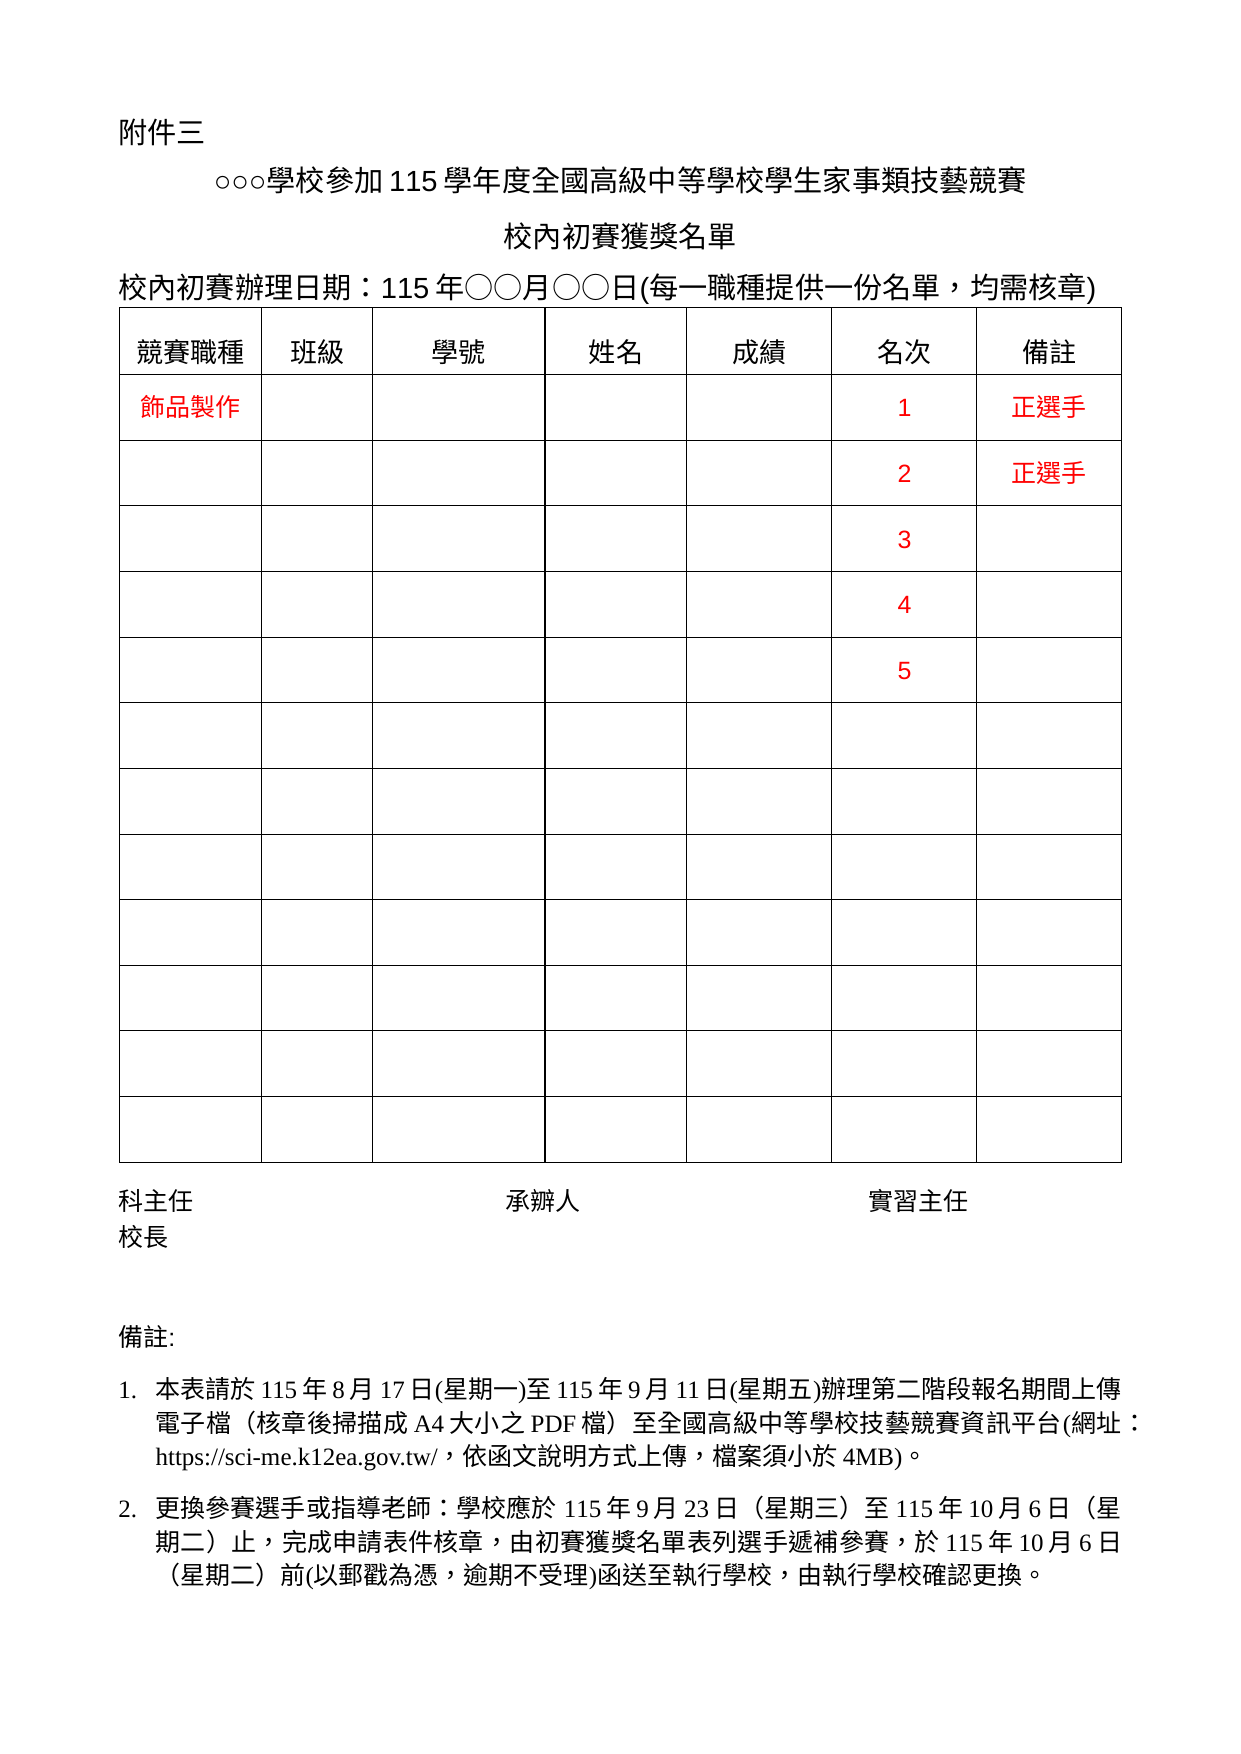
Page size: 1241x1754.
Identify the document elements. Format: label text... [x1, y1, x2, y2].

table_cell [687, 572, 831, 637]
table_cell [262, 441, 372, 505]
table_cell [546, 572, 686, 637]
table_cell [262, 1031, 372, 1096]
table_cell 飾品製作 [120, 375, 261, 440]
table_header 競賽職種 [120, 308, 261, 374]
table_cell [262, 375, 372, 440]
text ○○○學校參加115學年度全國高級中等學校學生家事類技藝競賽 [118, 163, 1122, 198]
list 更換參賽選手或指導老師：學校應於115年9月23日（星期三）至115年10月6日（星期二）止，完成申請表件核章，由初賽獲獎名單表列選手遞補參賽，於115年10月6日（星期二）前(以郵戳為憑，逾期不受理)函送至執行學校，由執行學校確認更換。 [118, 1491, 1122, 1591]
table_cell [120, 1031, 261, 1096]
text 科主任 承辧人 實習主任 校長 [118, 1181, 1122, 1254]
table_cell [687, 1031, 831, 1096]
table_cell 5 [832, 638, 976, 702]
text 附件三 [118, 106, 1122, 152]
table_header 學號 [373, 308, 544, 374]
table_cell 4 [832, 572, 976, 637]
table_cell [373, 506, 544, 571]
table_cell [546, 506, 686, 571]
table_cell [262, 506, 372, 571]
table_cell [262, 769, 372, 833]
table_cell 正選手 [977, 375, 1121, 440]
table_cell [687, 375, 831, 440]
table_cell [546, 769, 686, 833]
table_cell [373, 703, 544, 768]
table_cell [687, 1097, 831, 1162]
table_cell [373, 900, 544, 965]
table_cell [977, 835, 1121, 899]
text 備註: [118, 1320, 1122, 1353]
table_cell [977, 506, 1121, 571]
table_cell [687, 769, 831, 833]
table_cell [120, 703, 261, 768]
table_cell [120, 638, 261, 702]
table_cell [687, 900, 831, 965]
table_cell [546, 1097, 686, 1162]
table_header 備註 [977, 308, 1121, 374]
table_cell [373, 1031, 544, 1096]
table_cell [120, 506, 261, 571]
table_cell [120, 572, 261, 637]
table_cell [687, 703, 831, 768]
table_cell [120, 900, 261, 965]
table_cell [832, 966, 976, 1030]
table_cell [373, 572, 544, 637]
list 本表請於115年8月17日(星期一)至115年9月11日(星期五)辦理第二階段報名期間上傳電子檔（核章後掃描成A4大小之PDF檔）至全國高級中等學校技藝競賽資訊平台(網址：https://sci-me.k12ea.gov.tw/，依函文說明方式上傳，檔案須小於4MB)。 [118, 1372, 1122, 1472]
table_cell [977, 769, 1121, 833]
table_cell [977, 638, 1121, 702]
table_cell 正選手 [977, 441, 1121, 505]
table_cell [546, 900, 686, 965]
table_cell [120, 966, 261, 1030]
table_cell [373, 1097, 544, 1162]
table_cell [262, 572, 372, 637]
table_cell [546, 441, 686, 505]
table_cell [546, 1031, 686, 1096]
text 校內初賽獲獎名單 [118, 219, 1122, 254]
table_cell [546, 966, 686, 1030]
table_cell [373, 375, 544, 440]
table_cell [832, 1097, 976, 1162]
table_cell [687, 506, 831, 571]
table_cell [546, 638, 686, 702]
table_cell [687, 966, 831, 1030]
table_cell [373, 769, 544, 833]
table_cell [546, 703, 686, 768]
table_cell [546, 375, 686, 440]
table_cell [120, 441, 261, 505]
table_cell [120, 769, 261, 833]
table_header 成績 [687, 308, 831, 374]
table_cell [687, 638, 831, 702]
table_cell [262, 835, 372, 899]
table_cell 1 [832, 375, 976, 440]
table_cell [977, 572, 1121, 637]
table_cell [262, 966, 372, 1030]
table_cell [262, 1097, 372, 1162]
table_cell 3 [832, 506, 976, 571]
table_cell [262, 703, 372, 768]
table_cell 2 [832, 441, 976, 505]
table_cell [977, 966, 1121, 1030]
table_cell [832, 900, 976, 965]
table_cell [687, 835, 831, 899]
table_cell [687, 441, 831, 505]
table_cell [546, 835, 686, 899]
table_cell [832, 769, 976, 833]
table_cell [373, 835, 544, 899]
table_cell [832, 1031, 976, 1096]
text 校內初賽辦理日期：115年○○月○○日(每一職種提供一份名單，均需核章) [118, 265, 1122, 307]
table_cell [977, 900, 1121, 965]
table_cell [120, 835, 261, 899]
table_cell [262, 900, 372, 965]
table_cell [373, 638, 544, 702]
table_header 名次 [832, 308, 976, 374]
table_cell [373, 966, 544, 1030]
table_cell [262, 638, 372, 702]
table_cell [977, 1031, 1121, 1096]
table_cell [120, 1097, 261, 1162]
table_cell [977, 1097, 1121, 1162]
table_cell [832, 835, 976, 899]
table_cell [832, 703, 976, 768]
table_cell [977, 703, 1121, 768]
table_cell [373, 441, 544, 505]
table_header 姓名 [546, 308, 686, 374]
table_header 班級 [262, 308, 372, 374]
